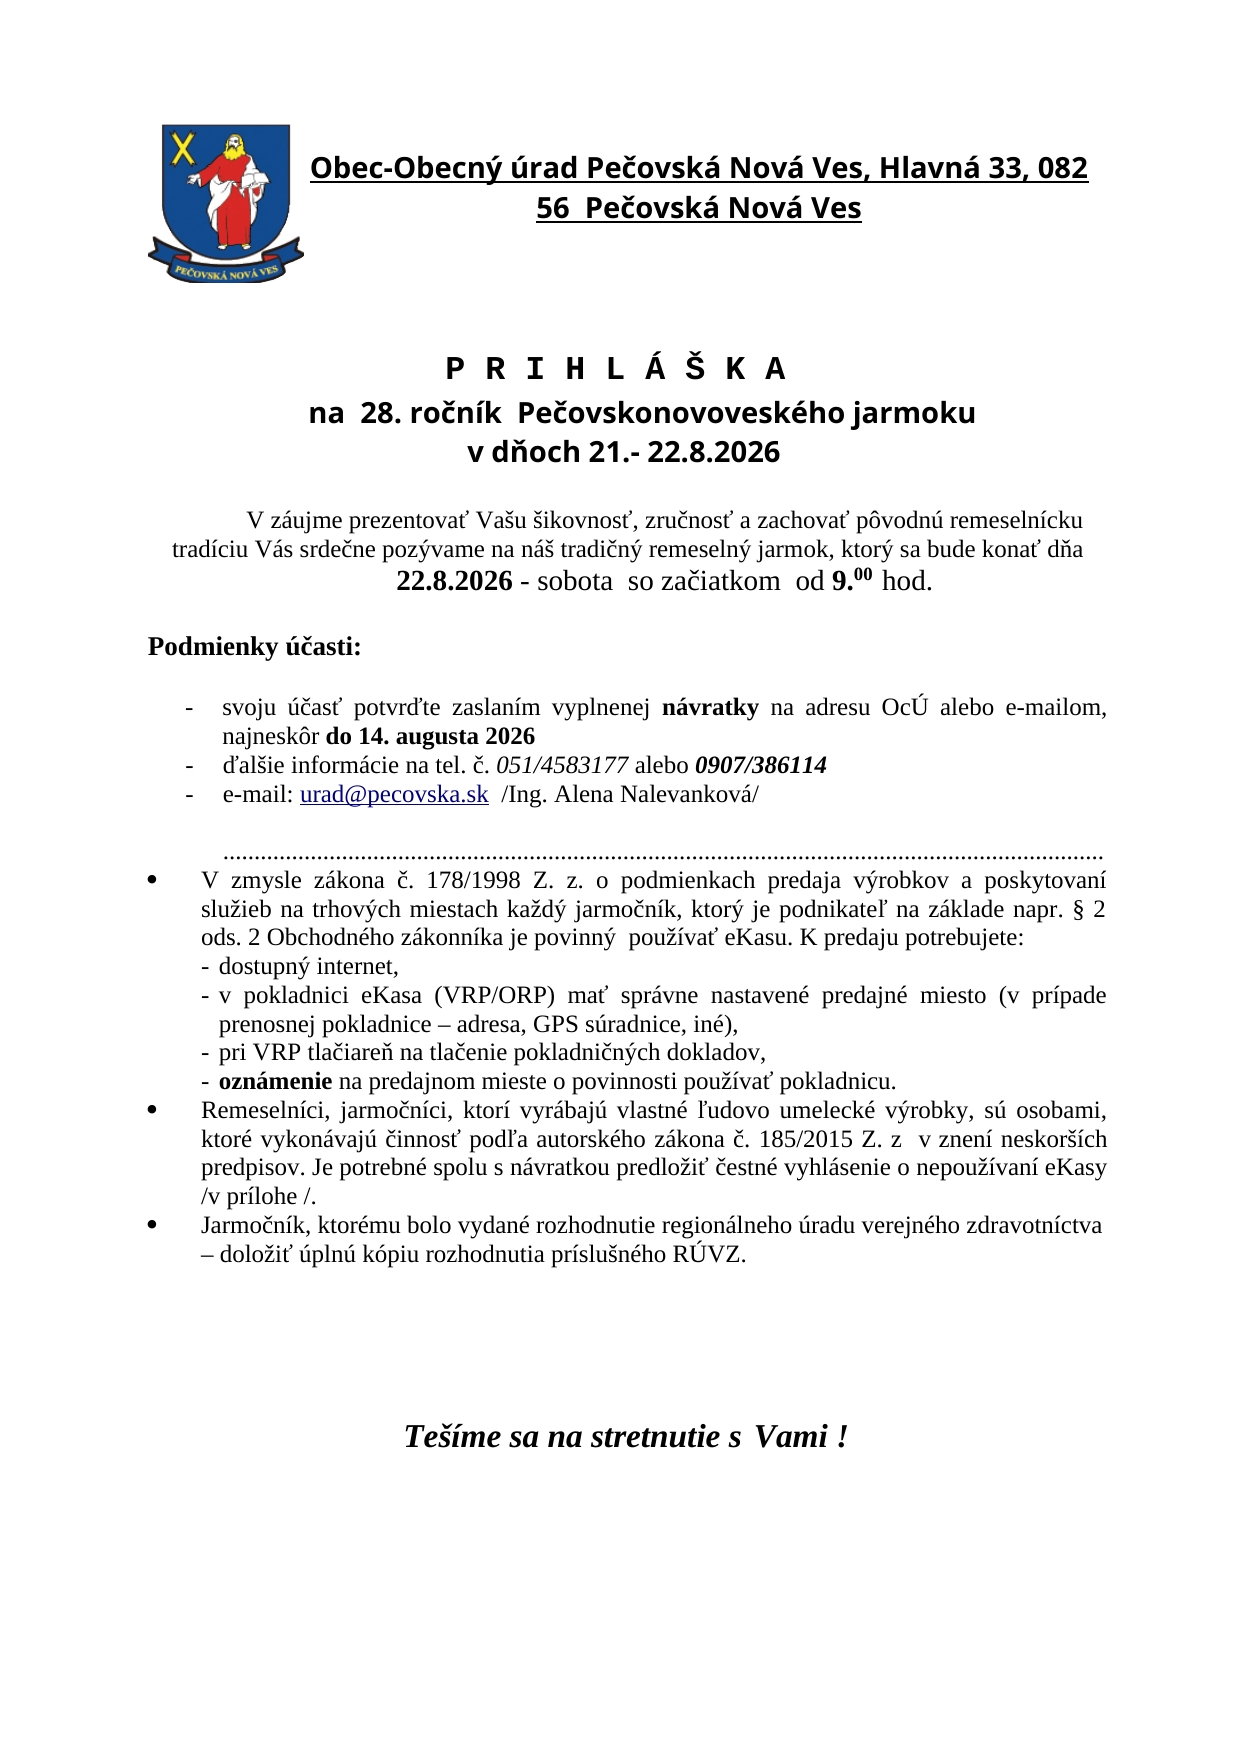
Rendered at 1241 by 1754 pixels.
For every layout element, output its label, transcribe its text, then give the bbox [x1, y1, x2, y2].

text [148, 148, 167, 227]
subtitle P R I H L Á Š K A [148, 298, 1107, 392]
list e-mail: urad@pecovska.sk /Ing. Alena Nalevanková/ [185, 779, 1107, 807]
text v dňoch 21.- 22.8.2026 [148, 432, 1107, 471]
list ďalšie informácie na tel. č. 051/4583177 alebo 0907/386114 [185, 750, 1107, 779]
text na 28. ročník Pečovskonovoveského jarmoku [148, 392, 1107, 432]
text V záujme prezentovať Vašu šikovnosť, zručnosť a zachovať pôvodnú remeselnícku tradíciu Vás srdečne pozývame na náš tradičný remeselný jarmok, ktorý sa bude konať dňa [148, 506, 1107, 563]
list Remeselníci, jarmočníci, ktorí vyrábajú vlastné ľudovo umelecké výrobky, sú osobami, ktoré vykonávajú činnosť podľa autorského zákona č. 185/2015 Z. z v znení neskorších predpisov. Je potrebné spolu s návratkou predložiť čestné vyhlásenie o nepoužívaní eKasy /v prílohe /. [148, 1095, 1107, 1210]
text Obec-Obecný úrad Pečovská Nová Ves, Hlavná 33, 082 56 Pečovská Nová Ves [284, 148, 1107, 227]
text Podmienky účasti: [148, 630, 1107, 661]
text Tešíme sa na stretnutie s Vami ! [148, 1416, 1107, 1454]
list Jarmočník, ktorému bolo vydané rozhodnutie regionálneho úradu verejného zdravotníctva – doložiť úplnú kópiu rozhodnutia príslušného RÚVZ. [148, 1210, 1107, 1267]
list V zmysle zákona č. 178/1998 Z. z. o podmienkach predaja výrobkov a poskytovaní služieb na trhových miestach každý jarmočník, ktorý je podnikateľ na základe napr. § 2 ods. 2 Obchodného zákonníka je povinný používať eKasu. K predaju potrebujete: [148, 865, 1107, 951]
text 22.8.2026 - sobota so začiatkom od 9.00 hod. [148, 563, 1107, 597]
text ............................................................................................................................................. [223, 836, 1107, 865]
list svoju účasť potvrďte zaslaním vyplnenej návratky na adresu OcÚ alebo e-mailom, najneskôr do 14. augusta 2026 [185, 692, 1107, 750]
list oznámenie na predajnom mieste o povinnosti používať pokladnicu. [201, 1066, 1107, 1095]
list pri VRP tlačiareň na tlačenie pokladničných dokladov, [201, 1037, 1107, 1066]
list v pokladnici eKasa (VRP/ORP) mať správne nastavené predajné miesto (v prípade prenosnej pokladnice – adresa, GPS súradnice, iné), [201, 980, 1107, 1037]
list dostupný internet, [201, 951, 1107, 980]
